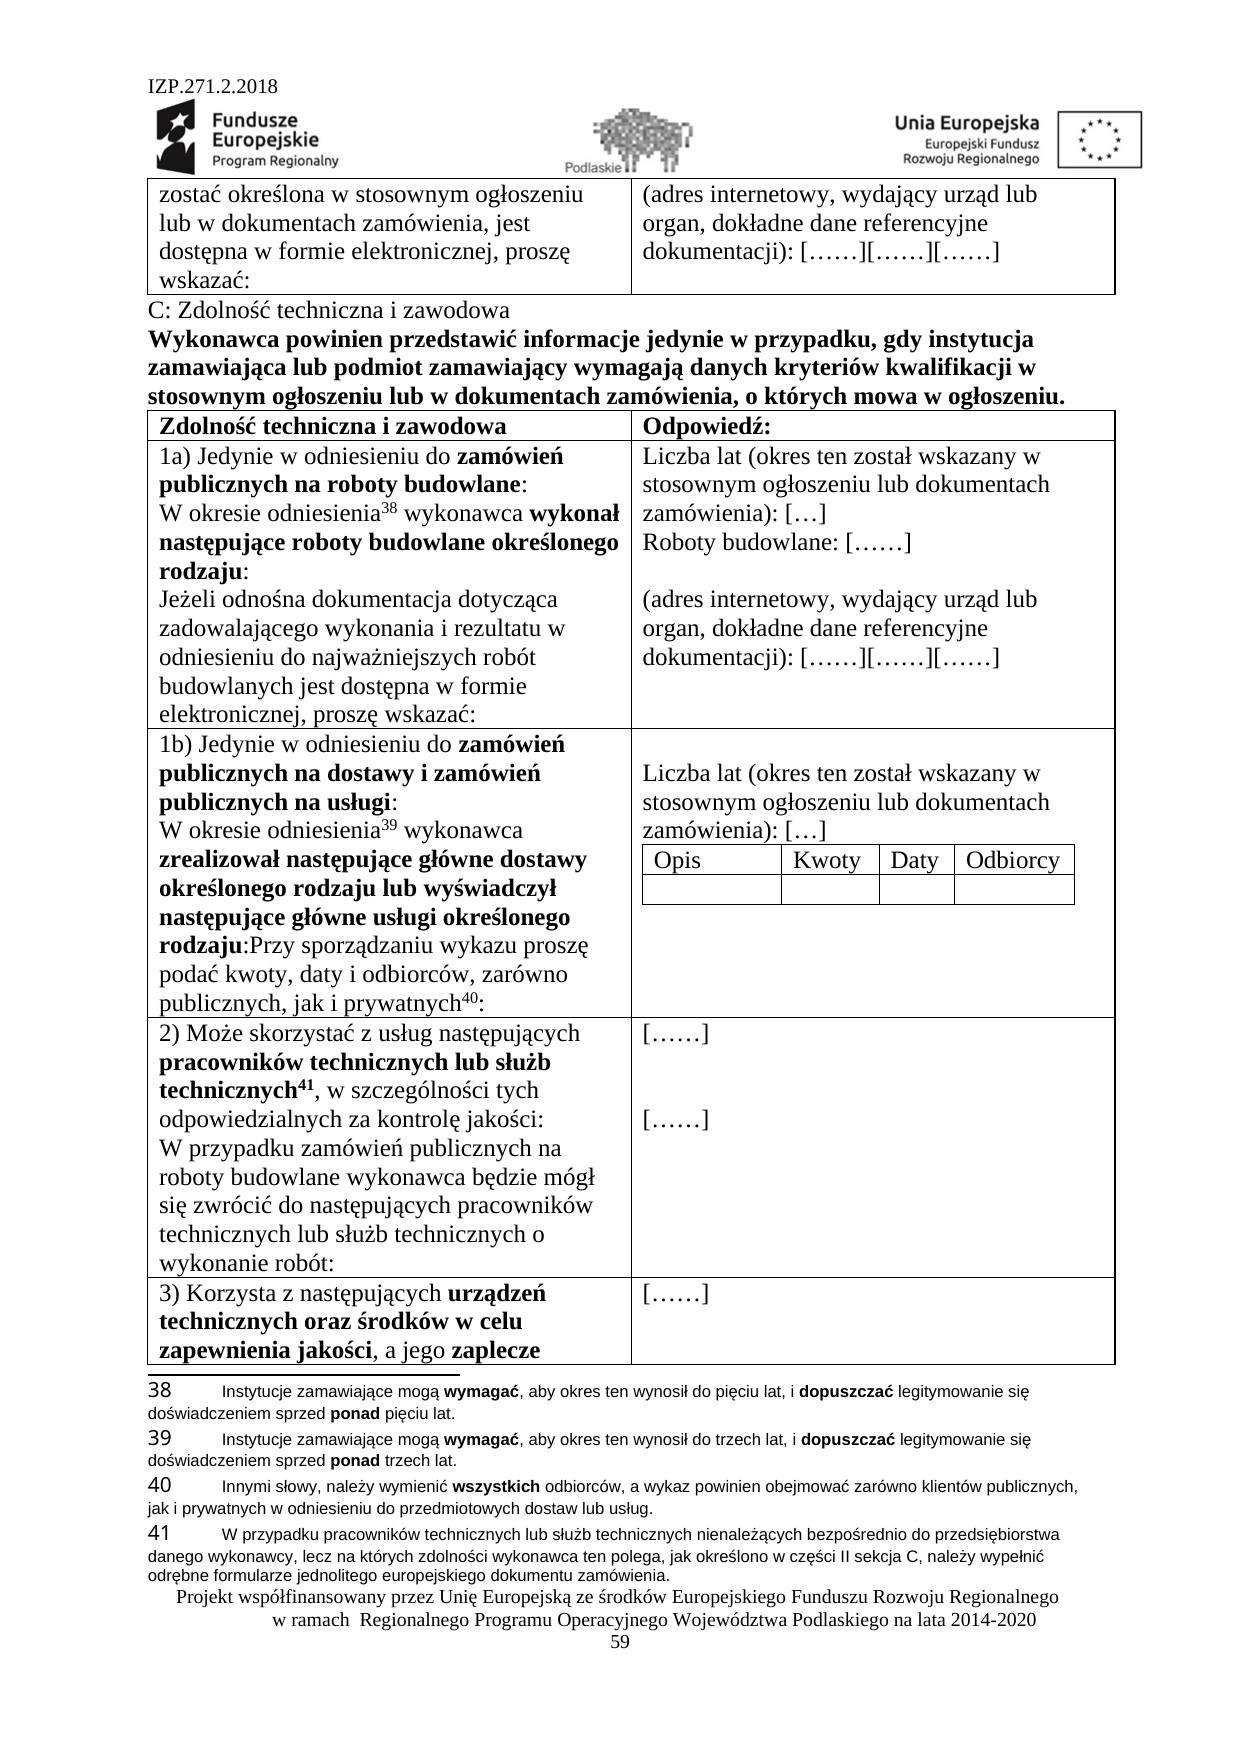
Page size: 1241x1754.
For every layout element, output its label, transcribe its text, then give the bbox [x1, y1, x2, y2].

text Wykonawca powinien przedstawić informacje jedynie w przypadku, gdy instytucja zamawiająca lub podmiot zamawiający wymagają danych kryteriów kwalifikacji w stosownym ogłoszeniu lub w dokumentach zamówienia, o których mowa w ogłoszeniu. [148, 324, 1092, 410]
table_header Odbiorcy [955, 845, 1074, 874]
table_header Kwoty [782, 845, 879, 874]
text C: Zdolność techniczna i zawodowa [148, 295, 1092, 324]
table_header Daty [880, 845, 954, 874]
table_header Zdolność techniczna i zawodowa [148, 411, 631, 440]
table_cell 1b) Jedynie w odniesieniu do zamówień publicznych na dostawy i zamówień publicznych na usługi: W okresie odniesienia wykonawca zrealizował następujące główne dostawy określonego rodzaju lub wyświadczył następujące główne usługi określonego rodzaju:Przy sporządzaniu wykazu proszę podać kwoty, daty i odbiorców, zarówno publicznych, jak i prywatnych: [148, 729, 631, 1017]
table_header Opis [643, 845, 781, 874]
table_cell [……] [632, 1278, 1114, 1364]
table_cell zostać określona w stosownym ogłoszeniu lub w dokumentach zamówienia, jest dostępna w formie elektronicznej, proszę wskazać: [148, 179, 631, 294]
table_header Odpowiedź: [632, 411, 1114, 440]
table_cell [782, 875, 879, 904]
table_cell [880, 875, 954, 904]
table_cell [……] [……] [632, 1018, 1114, 1277]
table_cell 3) Korzysta z następujących urządzeń technicznych oraz środków w celu zapewnienia jakości, a jego zaplecze [148, 1278, 631, 1364]
table_cell [955, 875, 1074, 904]
table_cell [643, 875, 781, 904]
table_cell 1a) Jedynie w odniesieniu do zamówień publicznych na roboty budowlane: W okresie odniesienia wykonawca wykonał następujące roboty budowlane określonego rodzaju: Jeżeli odnośna dokumentacja dotycząca zadowalającego wykonania i rezultatu w odniesieniu do najważniejszych robót budowlanych jest dostępna w formie elektronicznej, proszę wskazać: [148, 441, 631, 728]
table_cell (adres internetowy, wydający urząd lub organ, dokładne dane referencyjne dokumentacji): [……][……][……] [632, 179, 1114, 294]
table_cell Liczba lat (okres ten został wskazany w stosownym ogłoszeniu lub dokumentach zamówienia): […] Roboty budowlane: [……] (adres internetowy, wydający urząd lub organ, dokładne dane referencyjne dokumentacji): [……][……][……] [632, 441, 1114, 728]
table_cell Liczba lat (okres ten został wskazany w stosownym ogłoszeniu lub dokumentach zamówienia): […] [632, 729, 1114, 1017]
table_cell 2) Może skorzystać z usług następujących pracowników technicznych lub służb technicznych, w szczególności tych odpowiedzialnych za kontrolę jakości: W przypadku zamówień publicznych na roboty budowlane wykonawca będzie mógł się zwrócić do następujących pracowników technicznych lub służb technicznych o wykonanie robót: [148, 1018, 631, 1277]
